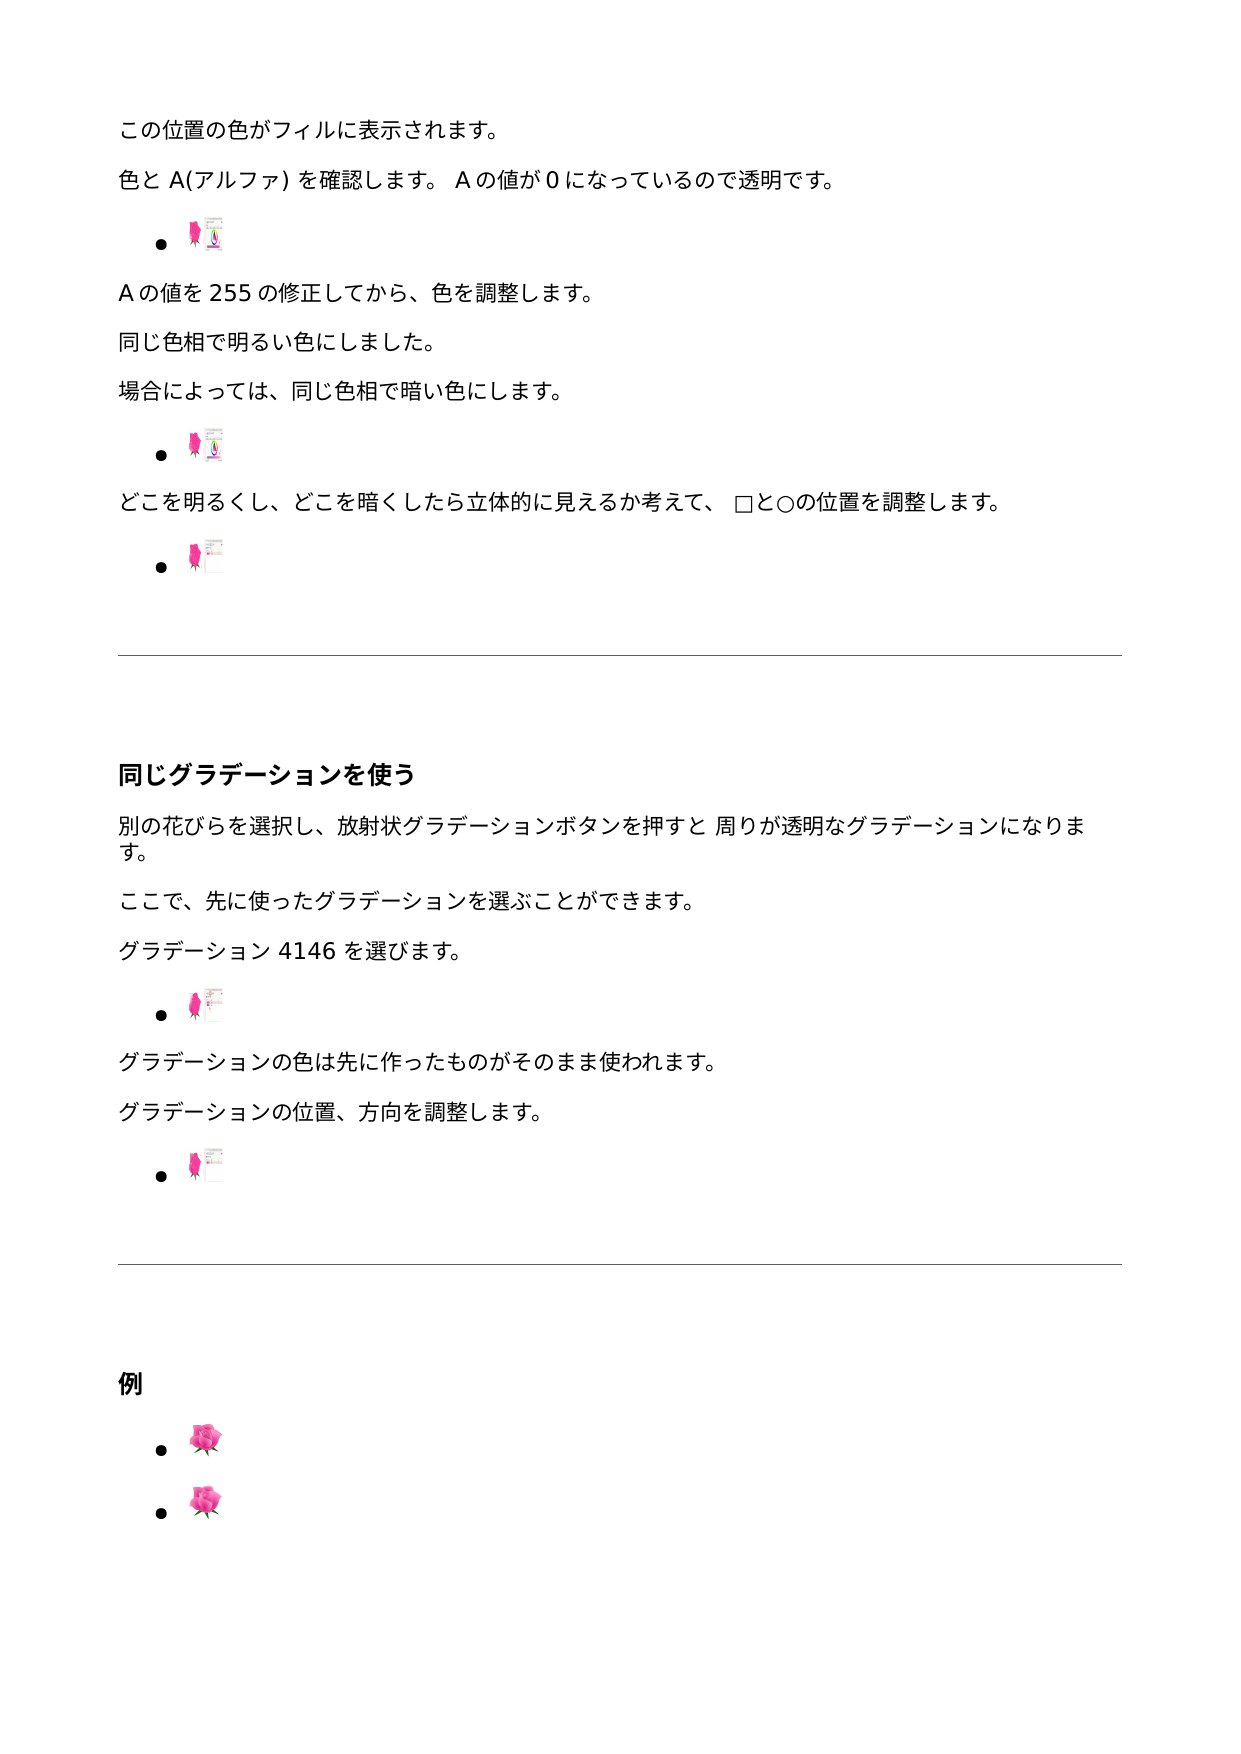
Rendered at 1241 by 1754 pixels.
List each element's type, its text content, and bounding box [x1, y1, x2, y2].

picture [188, 1485, 223, 1520]
text ここで、先に使ったグラデーションを選ぶことができます。 [118, 889, 1122, 914]
text グラデーションの位置、方向を調整します。 [118, 1099, 1122, 1125]
picture [188, 428, 223, 462]
text 別の花びらを選択し、放射状グラデーションボタンを押すと 周りが透明なグラデーションになります。 [118, 814, 1122, 865]
picture [188, 217, 223, 251]
picture [188, 988, 223, 1022]
text Aの値を255の修正してから、色を調整します。 [118, 280, 1122, 306]
text 同じ色相で明るい色にしました。 [118, 330, 1122, 356]
picture [188, 1148, 223, 1182]
text どこを明るくし、どこを暗くしたら立体的に見えるか考えて、 □と○の位置を調整します。 [118, 491, 1122, 516]
text グラデーション 4146 を選びます。 [118, 938, 1122, 964]
text 色と A(アルファ) を確認します。 Aの値が0になっているので透明です。 [118, 167, 1122, 194]
text この位置の色がフィルに表示されます。 [118, 118, 1122, 144]
subtitle 例 [118, 1370, 1122, 1399]
picture [188, 539, 223, 573]
text グラデーションの色は先に作ったものがそのまま使われます。 [118, 1051, 1122, 1076]
subtitle 同じグラデーションを使う [118, 761, 1122, 790]
text 場合によっては、同じ色相で暗い色にします。 [118, 379, 1122, 404]
picture [188, 1423, 223, 1457]
